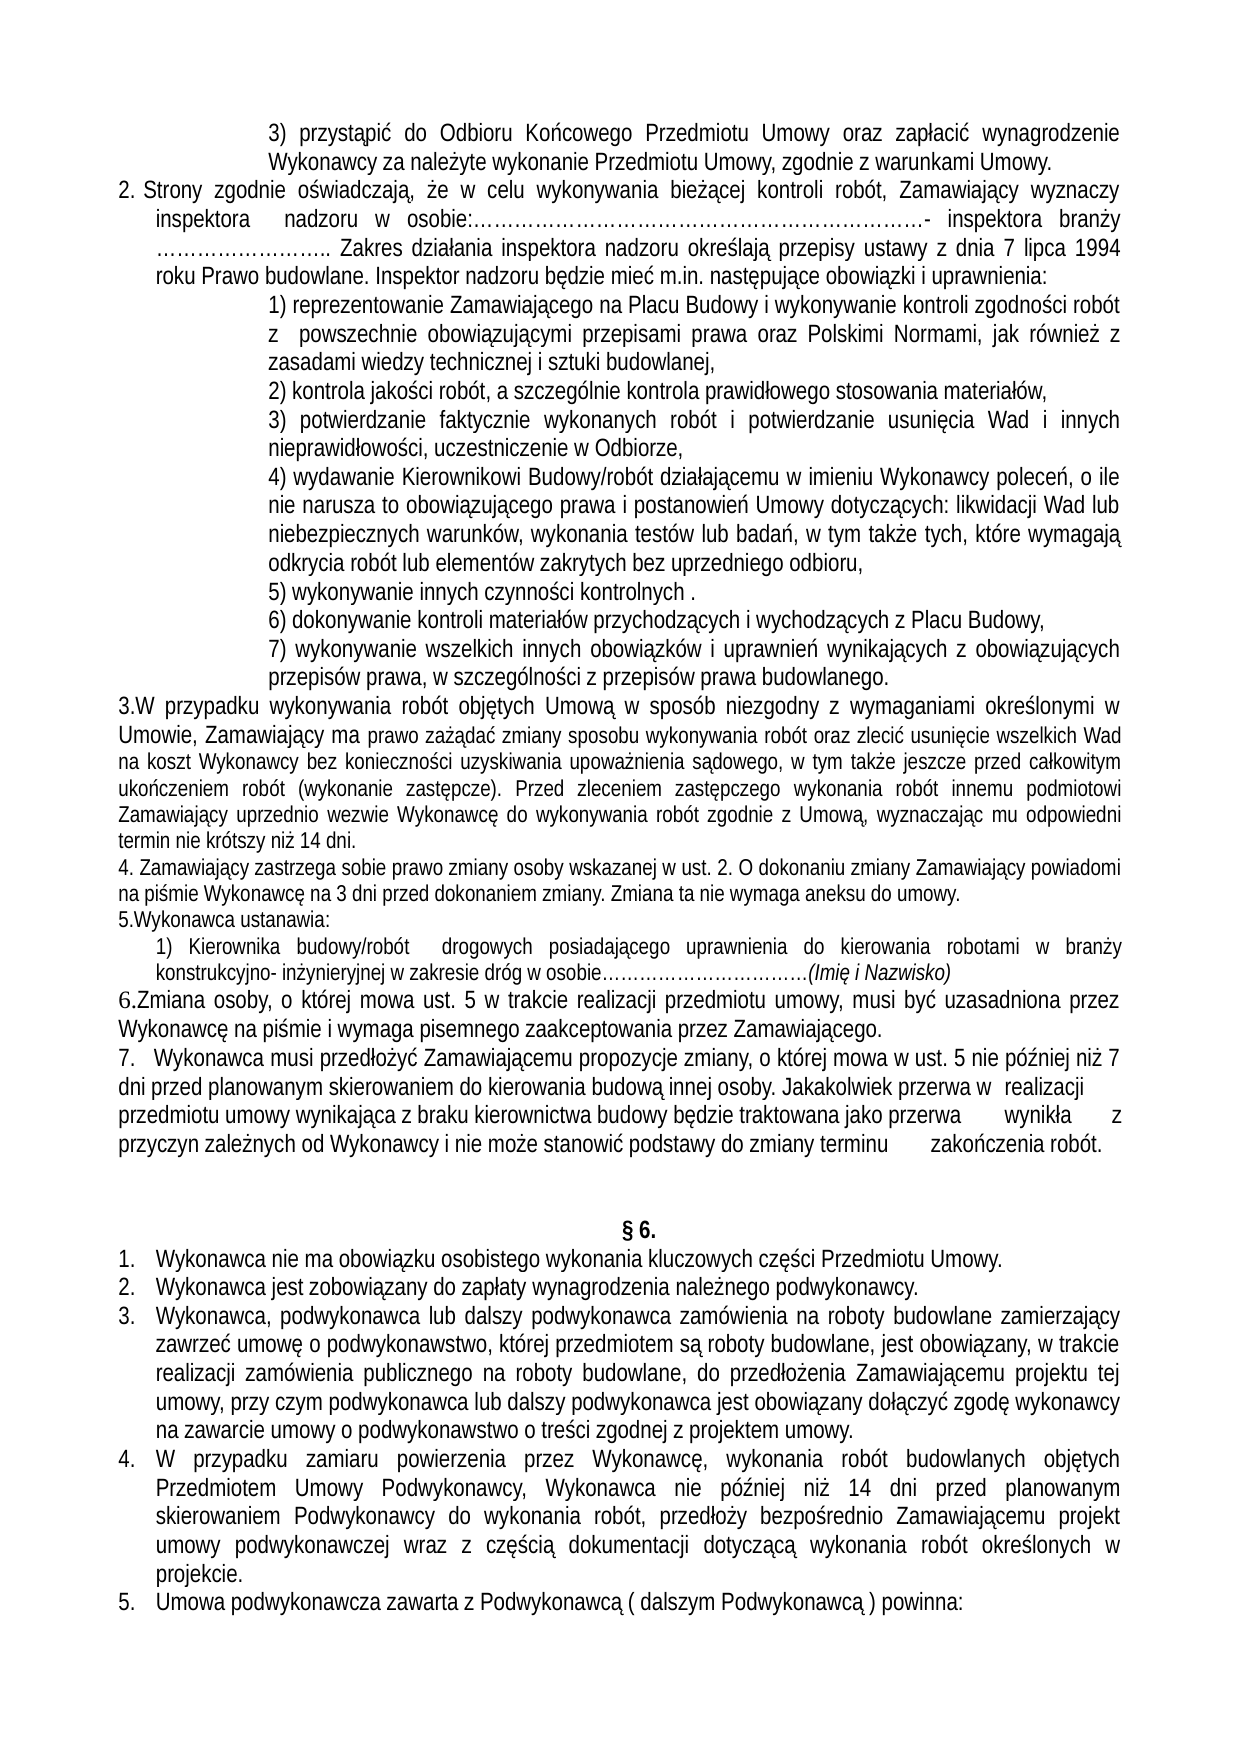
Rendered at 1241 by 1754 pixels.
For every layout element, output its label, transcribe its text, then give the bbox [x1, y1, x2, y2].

list Wykonawca, podwykonawca lub dalszy podwykonawca zamówienia na roboty budowlane zamierzający zawrzeć umowę o podwykonawstwo, której przedmiotem są roboty budowlane, jest obowiązany, w trakcie realizacji zamówienia publicznego na roboty budowlane, do przedłożenia Zamawiającemu projektu tej umowy, przy czym podwykonawca lub dalszy podwykonawca jest obowiązany dołączyć zgodę wykonawcy na zawarcie umowy o podwykonawstwo o treści zgodnej z projektem umowy. [118, 1301, 1122, 1444]
list § 6. [118, 1215, 1122, 1243]
list Strony zgodnie oświadczają, że w celu wykonywania bieżącej kontroli robót, Zamawiający wyznaczy inspektora nadzoru w osobie:…………………………………………………………- inspektora branży …………………….. Zakres działania inspektora nadzoru określają przepisy ustawy z dnia 7 lipca 1994 roku Prawo budowlane. Inspektor nadzoru będzie mieć m.in. następujące obowiązki i uprawnienia: [118, 175, 1122, 290]
list 5.Wykonawca ustanawia: [118, 906, 1122, 933]
list 5) wykonywanie innych czynności kontrolnych . [231, 576, 1122, 605]
list 3.W przypadku wykonywania robót objętych Umową w sposób niezgodny z wymaganiami określonymi w Umowie, Zamawiający ma prawo zażądać zmiany sposobu wykonywania robót oraz zlecić usunięcie wszelkich Wad na koszt Wykonawcy bez konieczności uzyskiwania upoważnienia sądowego, w tym także jeszcze przed całkowitym ukończeniem robót (wykonanie zastępcze). Przed zleceniem zastępczego wykonania robót innemu podmiotowi Zamawiający uprzednio wezwie Wykonawcę do wykonywania robót zgodnie z Umową, wyznaczając mu odpowiedni termin nie krótszy niż 14 dni. [118, 691, 1122, 854]
list 1) Kierownika budowy/robót drogowych posiadającego uprawnienia do kierowania robotami w branży konstrukcyjno- inżynieryjnej w zakresie dróg w osobie……………………………(Imię i Nazwisko) [118, 933, 1122, 986]
list 3) potwierdzanie faktycznie wykonanych robót i potwierdzanie usunięcia Wad i innych nieprawidłowości, uczestniczenie w Odbiorze, [231, 404, 1122, 462]
list Umowa podwykonawcza zawarta z Podwykonawcą ( dalszym Podwykonawcą ) powinna: [118, 1587, 1122, 1616]
list 1) reprezentowanie Zamawiającego na Placu Budowy i wykonywanie kontroli zgodności robót z powszechnie obowiązującymi przepisami prawa oraz Polskimi Normami, jak również z zasadami wiedzy technicznej i sztuki budowlanej, [231, 290, 1122, 376]
list W przypadku zamiaru powierzenia przez Wykonawcę, wykonania robót budowlanych objętych Przedmiotem Umowy Podwykonawcy, Wykonawca nie później niż 14 dni przed planowanym skierowaniem Podwykonawcy do wykonania robót, przedłoży bezpośrednio Zamawiającemu projekt umowy podwykonawczej wraz z częścią dokumentacji dotyczącą wykonania robót określonych w projekcie. [118, 1444, 1122, 1587]
text 6.Zmiana osoby, o której mowa ust. 5 w trakcie realizacji przedmiotu umowy, musi być uzasadniona przez Wykonawcę na piśmie i wymaga pisemnego zaakceptowania przez Zamawiającego. [118, 986, 1122, 1043]
list 4) wydawanie Kierownikowi Budowy/robót działającemu w imieniu Wykonawcy poleceń, o ile nie narusza to obowiązującego prawa i postanowień Umowy dotyczących: likwidacji Wad lub niebezpiecznych warunków, wykonania testów lub badań, w tym także tych, które wymagają odkrycia robót lub elementów zakrytych bez uprzedniego odbioru, [231, 462, 1122, 576]
list 7) wykonywanie wszelkich innych obowiązków i uprawnień wynikających z obowiązujących przepisów prawa, w szczególności z przepisów prawa budowlanego. [231, 634, 1122, 691]
list 3) przystąpić do Odbioru Końcowego Przedmiotu Umowy oraz zapłacić wynagrodzenie Wykonawcy za należyte wykonanie Przedmiotu Umowy, zgodnie z warunkami Umowy. [231, 118, 1122, 175]
list Wykonawca jest zobowiązany do zapłaty wynagrodzenia należnego podwykonawcy. [118, 1272, 1122, 1301]
list 2) kontrola jakości robót, a szczególnie kontrola prawidłowego stosowania materiałów, [231, 376, 1122, 404]
list Wykonawca nie ma obowiązku osobistego wykonania kluczowych części Przedmiotu Umowy. [118, 1243, 1122, 1272]
list 6) dokonywanie kontroli materiałów przychodzących i wychodzących z Placu Budowy, [231, 605, 1122, 634]
list 4. Zamawiający zastrzega sobie prawo zmiany osoby wskazanej w ust. 2. O dokonaniu zmiany Zamawiający powiadomi na piśmie Wykonawcę na 3 dni przed dokonaniem zmiany. Zmiana ta nie wymaga aneksu do umowy. [118, 854, 1122, 906]
text 7. Wykonawca musi przedłożyć Zamawiającemu propozycje zmiany, o której mowa w ust. 5 nie później niż 7 dni przed planowanym skierowaniem do kierowania budową innej osoby. Jakakolwiek przerwa w realizacji przedmiotu umowy wynikająca z braku kierownictwa budowy będzie traktowana jako przerwa wynikła z przyczyn zależnych od Wykonawcy i nie może stanowić podstawy do zmiany terminu zakończenia robót. [118, 1043, 1122, 1158]
